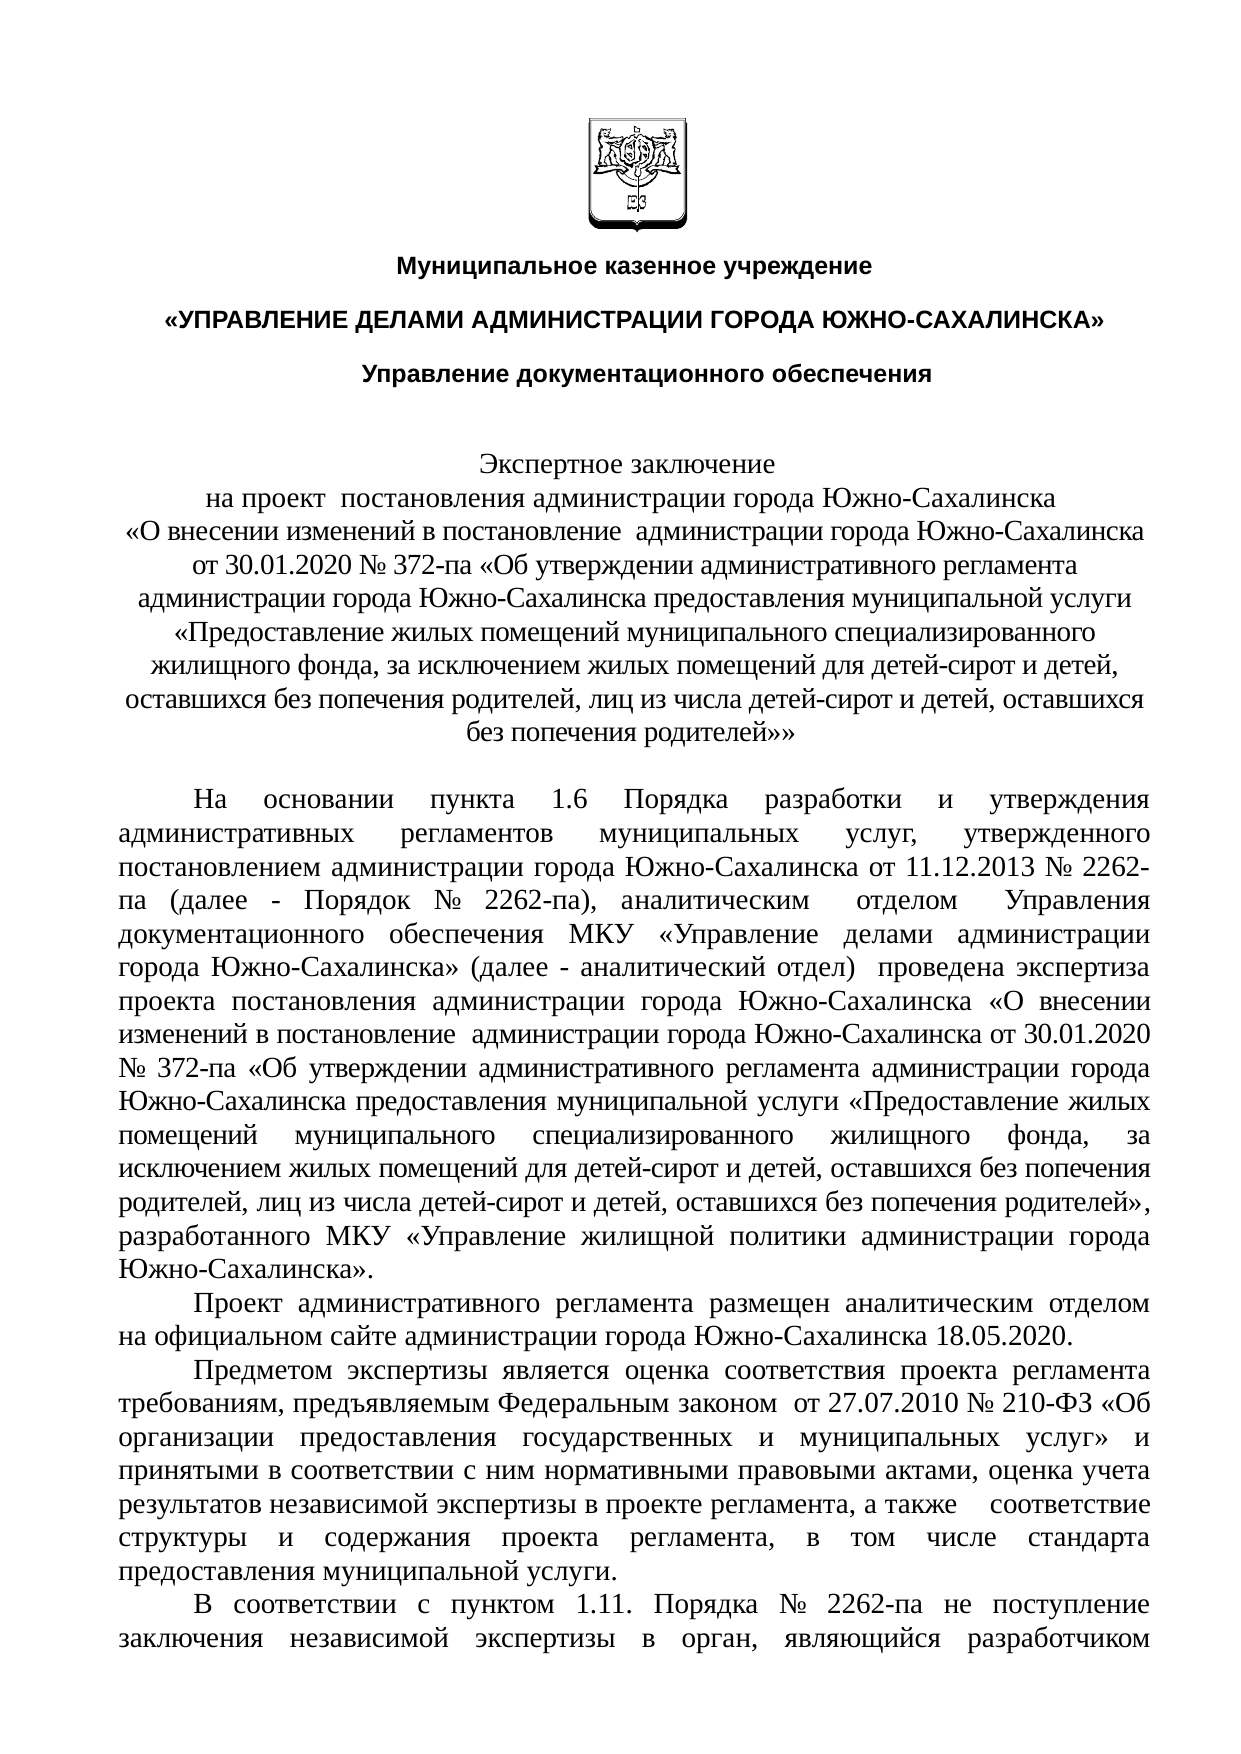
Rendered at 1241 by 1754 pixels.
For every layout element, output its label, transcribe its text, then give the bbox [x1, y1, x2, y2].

text Предметом экспертизы является оценка соответствия проекта регламента требованиям, предъявляемым Федеральным законом от 27.07.2010 № 210-ФЗ «Об организации предоставления государственных и муниципальных услуг» и принятыми в соответствии с ним нормативными правовыми актами, оценка учета результатов независимой экспертизы в проекте регламента, а также соответствие структуры и содержания проекта регламента, в том числе стандарта предоставления муниципальной услуги. [118, 1352, 1151, 1587]
text «О внесении изменений в постановление администрации города Южно-Сахалинска от 30.01.2020 № 372-па «Об утверждении административного регламента администрации города Южно-Сахалинска предоставления муниципальной услуги «Предоставление жилых помещений муниципального специализированного жилищного фонда, за исключением жилых помещений для детей-сирот и детей, оставшихся без попечения родителей, лиц из числа детей-сирот и детей, оставшихся без попечения родителей»» [118, 513, 1151, 748]
text на проект постановления администрации города Южно-Сахалинска [118, 480, 1151, 513]
text На основании пункта 1.6 Порядка разработки и утверждения административных регламентов муниципальных услуг, утвержденного постановлением администрации города Южно-Сахалинска от 11.12.2013 № 2262-па (далее - Порядок № 2262-па), аналитическим отделом Управления документационного обеспечения МКУ «Управление делами администрации города Южно-Сахалинска» (далее - аналитический отдел) проведена экспертиза проекта постановления администрации города Южно-Сахалинска «О внесении изменений в постановление администрации города Южно-Сахалинска от 30.01.2020 № 372-па «Об утверждении административного регламента администрации города Южно-Сахалинска предоставления муниципальной услуги «Предоставление жилых помещений муниципального специализированного жилищного фонда, за исключением жилых помещений для детей-сирот и детей, оставшихся без попечения родителей, лиц из числа детей-сирот и детей, оставшихся без попечения родителей», разработанного МКУ «Управление жилищной политики администрации города Южно-Сахалинска». [118, 782, 1151, 1285]
text Муниципальное казенное учреждение [118, 251, 1151, 280]
text Проект административного регламента размещен аналитическим отделом на официальном сайте администрации города Южно-Сахалинска 18.05.2020. [118, 1285, 1151, 1352]
text В соответствии с пунктом 1.11. Порядка № 2262-па не поступление заключения независимой экспертизы в орган, являющийся разработчиком [118, 1587, 1151, 1654]
text Экспертное заключение [118, 446, 1151, 480]
text «УПРАВЛЕНИЕ ДЕЛАМИ АДМИНИСТРАЦИИ ГОРОДА ЮЖНО-САХАЛИНСКА» [118, 305, 1151, 334]
text Управление документационного обеспечения [118, 359, 1151, 388]
